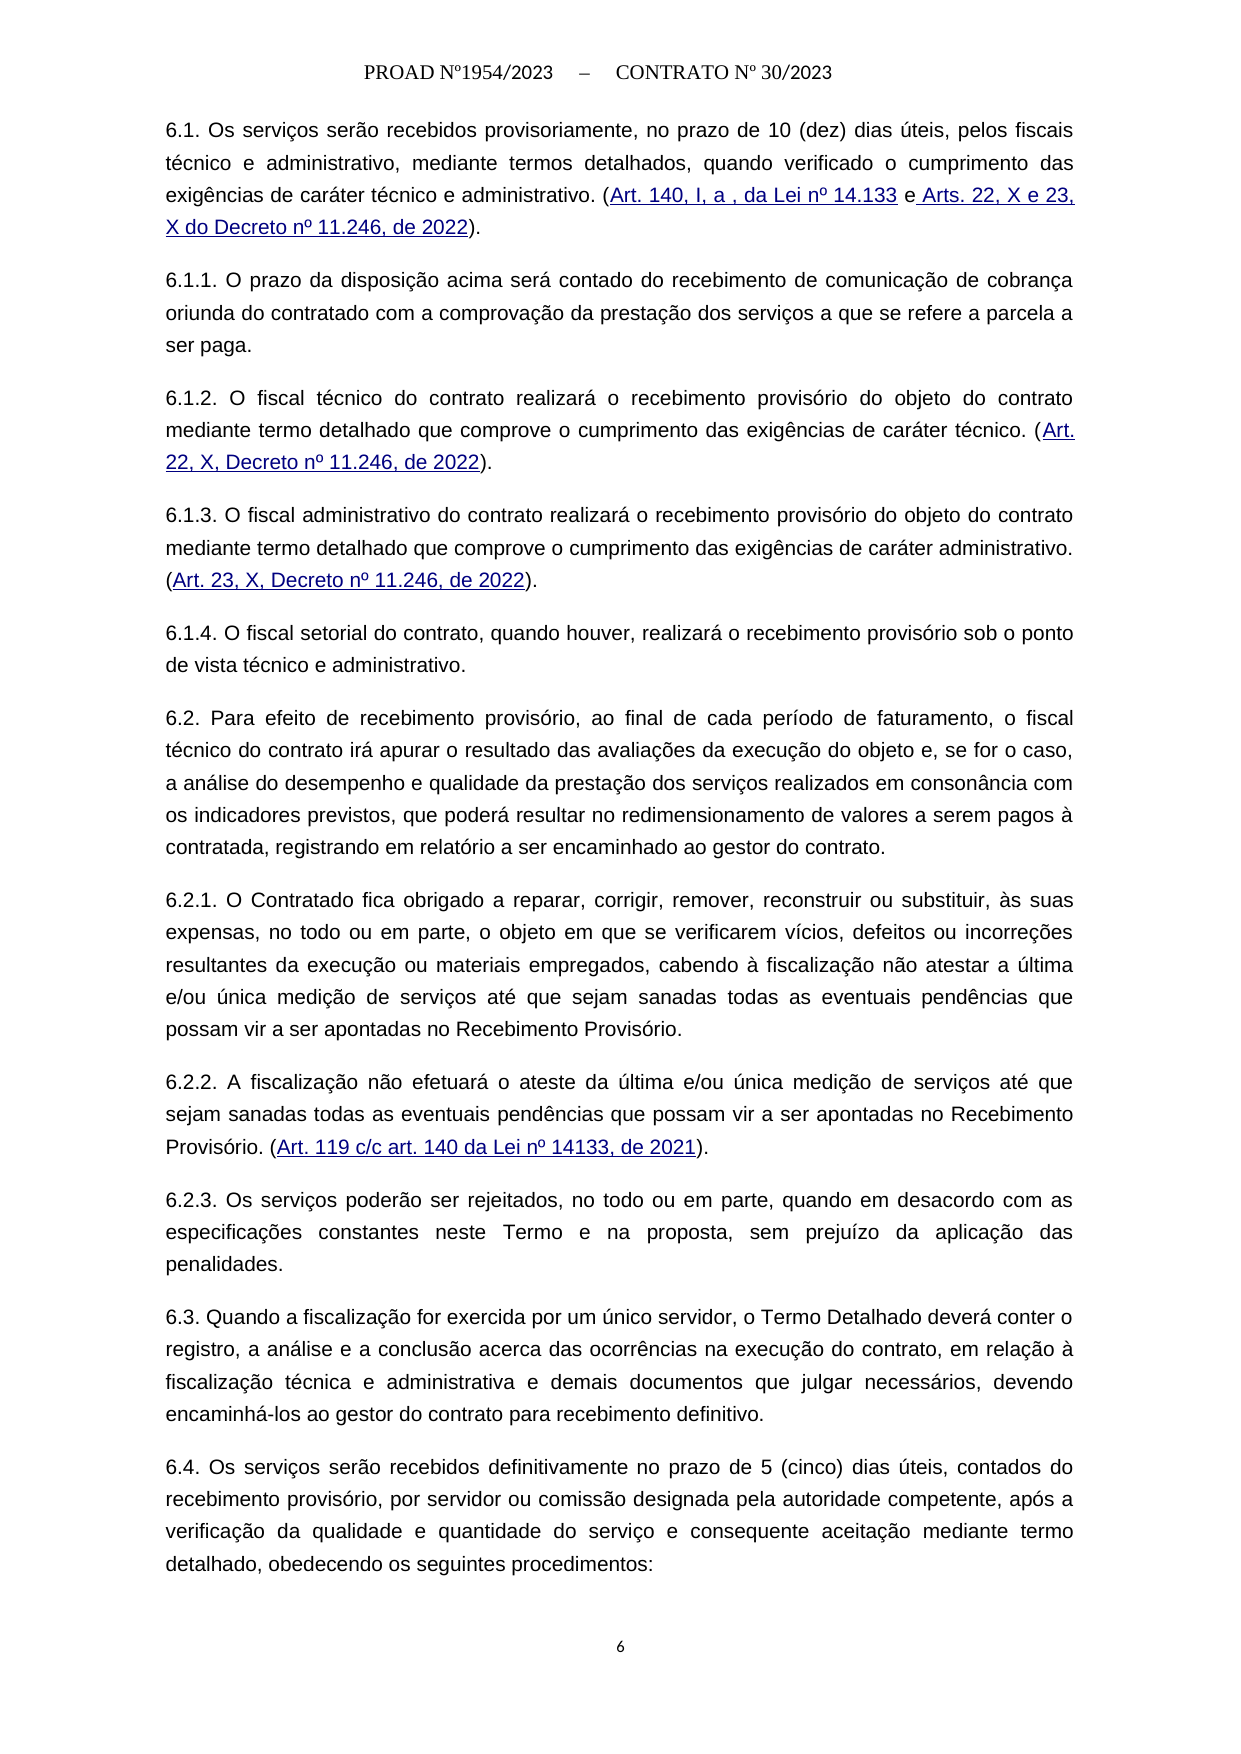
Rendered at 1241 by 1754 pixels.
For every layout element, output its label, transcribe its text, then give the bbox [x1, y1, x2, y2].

text 6.3. Quando a fiscalização for exercida por um único servidor, o Termo Detalhado deverá conter o registro, a análise e a conclusão acerca das ocorrências na execução do contrato, em relação à fiscalização técnica e administrativa e demais documentos que julgar necessários, devendo encaminhá-los ao gestor do contrato para recebimento definitivo. [165, 1305, 1075, 1426]
text 6.1.3. O fiscal administrativo do contrato realizará o recebimento provisório do objeto do contrato mediante termo detalhado que comprove o cumprimento das exigências de caráter administrativo. (Art. 23, X, Decreto nº 11.246, de 2022). [165, 503, 1075, 592]
text 6.1.2. O fiscal técnico do contrato realizará o recebimento provisório do objeto do contrato mediante termo detalhado que comprove o cumprimento das exigências de caráter técnico. (Art. 22, X, Decreto nº 11.246, de 2022). [165, 386, 1075, 474]
text 6.4. Os serviços serão recebidos definitivamente no prazo de 5 (cinco) dias úteis, contados do recebimento provisório, por servidor ou comissão designada pela autoridade competente, após a verificação da qualidade e quantidade do serviço e consequente aceitação mediante termo detalhado, obedecendo os seguintes procedimentos: [165, 1455, 1075, 1576]
text 6.2.1. O Contratado fica obrigado a reparar, corrigir, remover, reconstruir ou substituir, às suas expensas, no todo ou em parte, o objeto em que se verificarem vícios, defeitos ou incorreções resultantes da execução ou materiais empregados, cabendo à fiscalização não atestar a última e/ou única medição de serviços até que sejam sanadas todas as eventuais pendências que possam vir a ser apontadas no Recebimento Provisório. [165, 888, 1075, 1041]
text 6.2.3. Os serviços poderão ser rejeitados, no todo ou em parte, quando em desacordo com as especificações constantes neste Termo e na proposta, sem prejuízo da aplicação das penalidades. [165, 1187, 1075, 1276]
text 6.1.4. O fiscal setorial do contrato, quando houver, realizará o recebimento provisório sob o ponto de vista técnico e administrativo. [165, 621, 1075, 677]
text 6.1. Os serviços serão recebidos provisoriamente, no prazo de 10 (dez) dias úteis, pelos fiscais técnico e administrativo, mediante termos detalhados, quando verificado o cumprimento das exigências de caráter técnico e administrativo. (Art. 140, I, a , da Lei nº 14.133 e Arts. 22, X e 23, X do Decreto nº 11.246, de 2022). [165, 118, 1075, 239]
text 6.2. Para efeito de recebimento provisório, ao final de cada período de faturamento, o fiscal técnico do contrato irá apurar o resultado das avaliações da execução do objeto e, se for o caso, a análise do desempenho e qualidade da prestação dos serviços realizados em consonância com os indicadores previstos, que poderá resultar no redimensionamento de valores a serem pagos à contratada, registrando em relatório a ser encaminhado ao gestor do contrato. [165, 706, 1075, 859]
text 6.1.1. O prazo da disposição acima será contado do recebimento de comunicação de cobrança oriunda do contratado com a comprovação da prestação dos serviços a que se refere a parcela a ser paga. [165, 268, 1075, 357]
text 6.2.2. A fiscalização não efetuará o ateste da última e/ou única medição de serviços até que sejam sanadas todas as eventuais pendências que possam vir a ser apontadas no Recebimento Provisório. (Art. 119 c/c art. 140 da Lei nº 14133, de 2021). [165, 1070, 1075, 1158]
